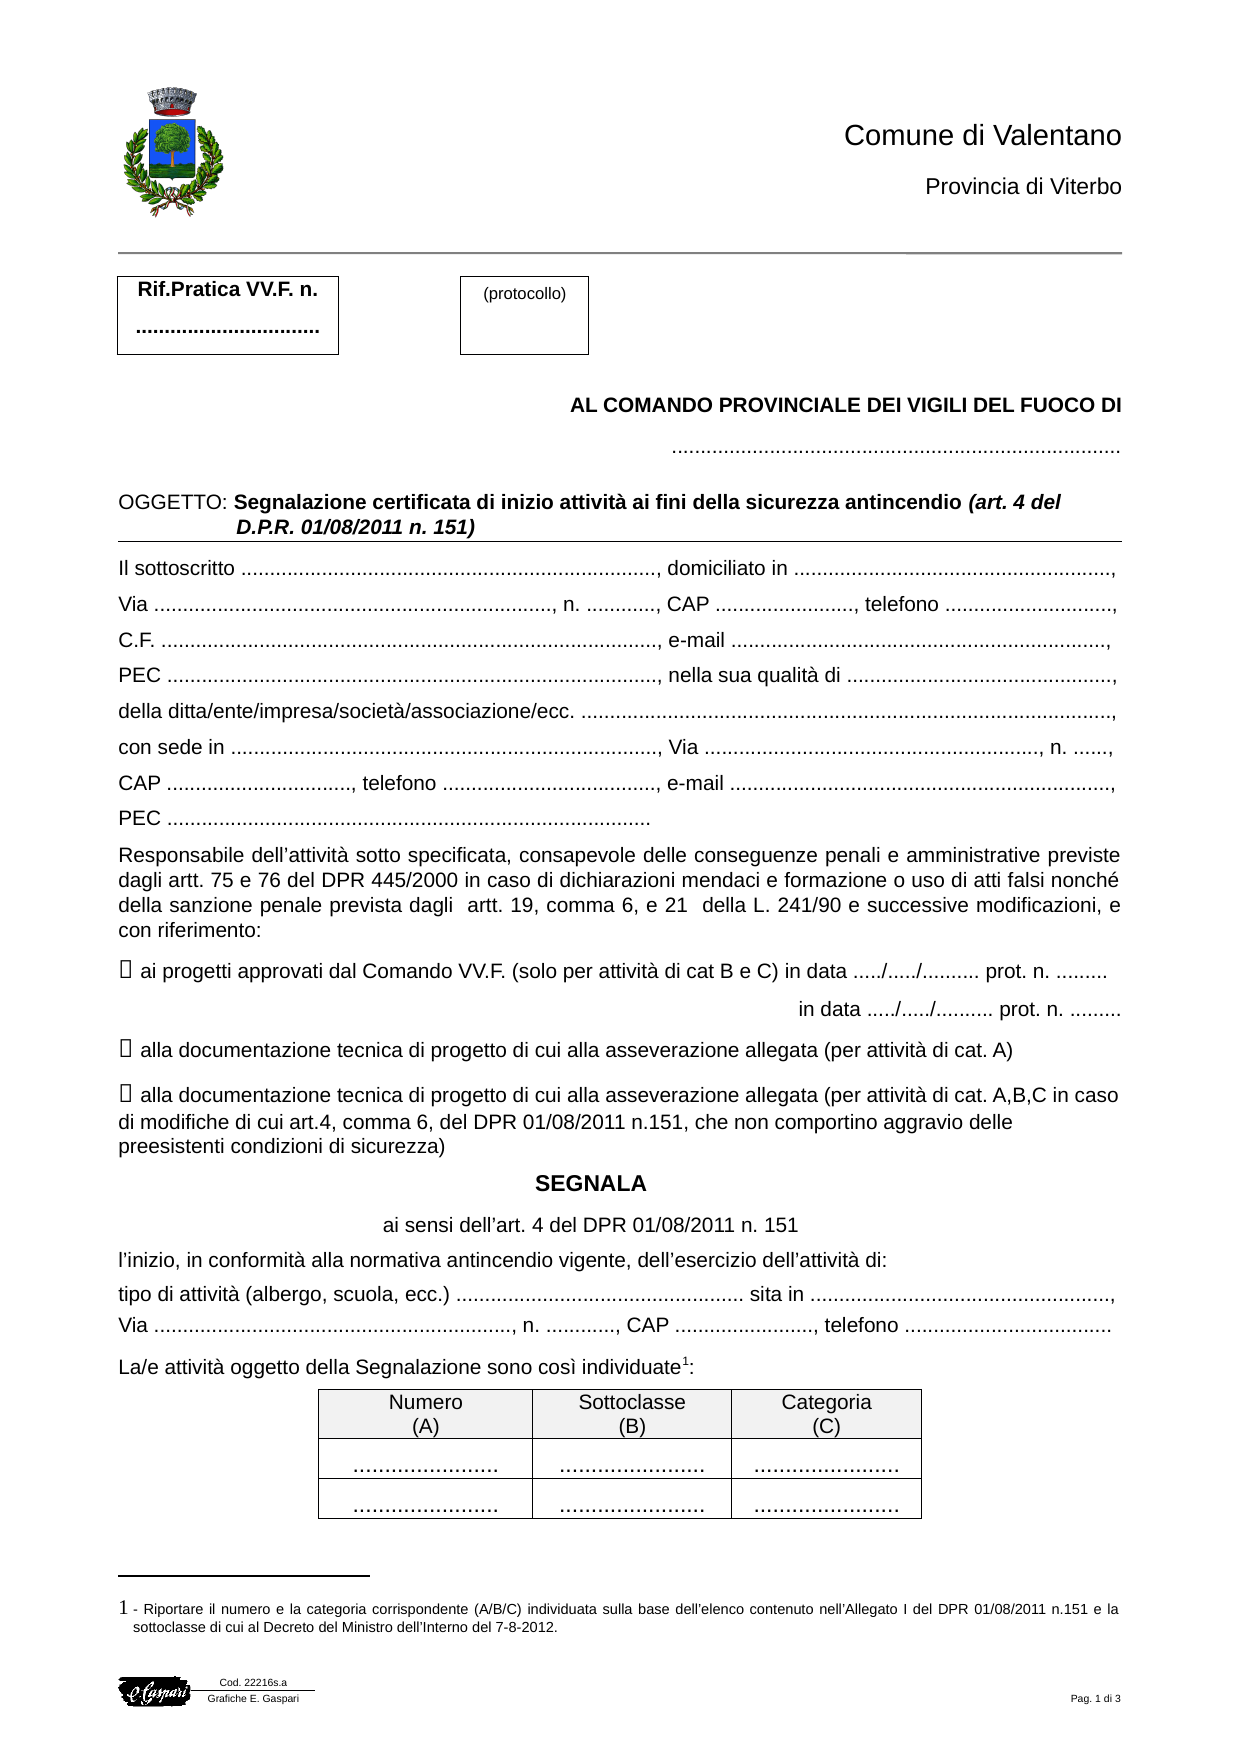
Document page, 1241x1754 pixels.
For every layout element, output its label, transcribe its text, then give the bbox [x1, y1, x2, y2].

table_cell ....................... [319, 1439, 532, 1478]
picture [117, 1675, 191, 1707]
text Provincia di Viterbo [224, 173, 1122, 200]
text C.F. ......................................................................................, e-mail ................................................................., [118, 627, 1122, 651]
text PEC .................................................................................... [118, 806, 1122, 830]
table_header (protocollo) [461, 277, 588, 354]
text l’inizio, in conformità alla normativa antincendio vigente, dell’esercizio dell’attività di: [118, 1247, 1122, 1271]
text Comune di Valentano [224, 118, 1122, 152]
table_cell ....................... [533, 1439, 731, 1478]
table_cell ....................... [732, 1479, 921, 1518]
text La/e attività oggetto della Segnalazione sono così individuate: [118, 1354, 1122, 1378]
table_header [339, 276, 460, 354]
text della ditta/ente/impresa/società/associazione/ecc. ............................................................................................, [118, 699, 1122, 723]
table_cell ....................... [533, 1479, 731, 1518]
table_header Numero (A) [319, 1390, 532, 1438]
text in data ...../...../.......... prot. n. ......... [118, 997, 1122, 1021]
table_header Rif.Pratica VV.F. n. ................................ [118, 277, 338, 354]
text  alla documentazione tecnica di progetto di cui alla asseverazione allegata (per attività di cat. A,B,C in caso di modifiche di cui art.4, comma 6, del DPR 01/08/2011 n.151, che non comportino aggravio delle preesistenti condizioni di sicurezza) [118, 1076, 1122, 1157]
text - Riportare il numero e la categoria corrispondente (A/B/C) individuata sulla base dell’elenco contenuto nell’Allegato I del DPR 01/08/2011 n.151 e la sottoclasse di cui al Decreto del Ministro dell’Interno del 7-8-2012. [118, 1595, 1122, 1636]
table_header Sottoclasse (B) [533, 1390, 731, 1438]
text OGGETTO: Segnalazione certificata di inizio attività ai fini della sicurezza antincendio (art. 4 del D.P.R. 01/08/2011 n. 151) [118, 490, 1122, 541]
table_header Categoria (C) [732, 1390, 921, 1438]
text PEC ....................................................................................., nella sua qualità di .............................................., [118, 663, 1122, 687]
table_cell ....................... [732, 1439, 921, 1478]
picture [122, 87, 224, 219]
text  ai progetti approvati dal Comando VV.F. (solo per attività di cat B e C) in data ...../...../.......... prot. n. ......... [118, 952, 1122, 986]
text AL COMANDO PROVINCIALE DEI VIGILI DEL FUOCO DI [118, 393, 1122, 417]
text tipo di attività (albergo, scuola, ecc.) .................................................. sita in ...................................................., Via .............................................................., n. ............, CAP ........................, telefono .................................... [118, 1282, 1122, 1337]
text  alla documentazione tecnica di progetto di cui alla asseverazione allegata (per attività di cat. A) [118, 1031, 1122, 1065]
table_cell ....................... [319, 1479, 532, 1518]
text .............................................................................. [118, 433, 1122, 457]
text Responsabile dell’attività sotto specificata, consapevole delle conseguenze penali e amministrative previste dagli artt. 75 e 76 del DPR 445/2000 in caso di dichiarazioni mendaci e formazione o uso di atti falsi nonché della sanzione penale prevista dagli artt. 19, comma 6, e 21 della L. 241/90 e successive modificazioni, e con riferimento: [118, 842, 1122, 942]
text Via ....................................................................., n. ............, CAP ........................, telefono ............................., [118, 592, 1122, 616]
text SEGNALA [118, 1170, 1064, 1196]
text Il sottoscritto ........................................................................, domiciliato in ......................................................., [118, 556, 1122, 580]
text con sede in .........................................................................., Via .........................................................., n. ......, [118, 734, 1122, 758]
text CAP ................................, telefono ....................................., e-mail .................................................................., [118, 770, 1122, 794]
text ai sensi dell’art. 4 del DPR 01/08/2011 n. 151 [118, 1213, 1064, 1237]
